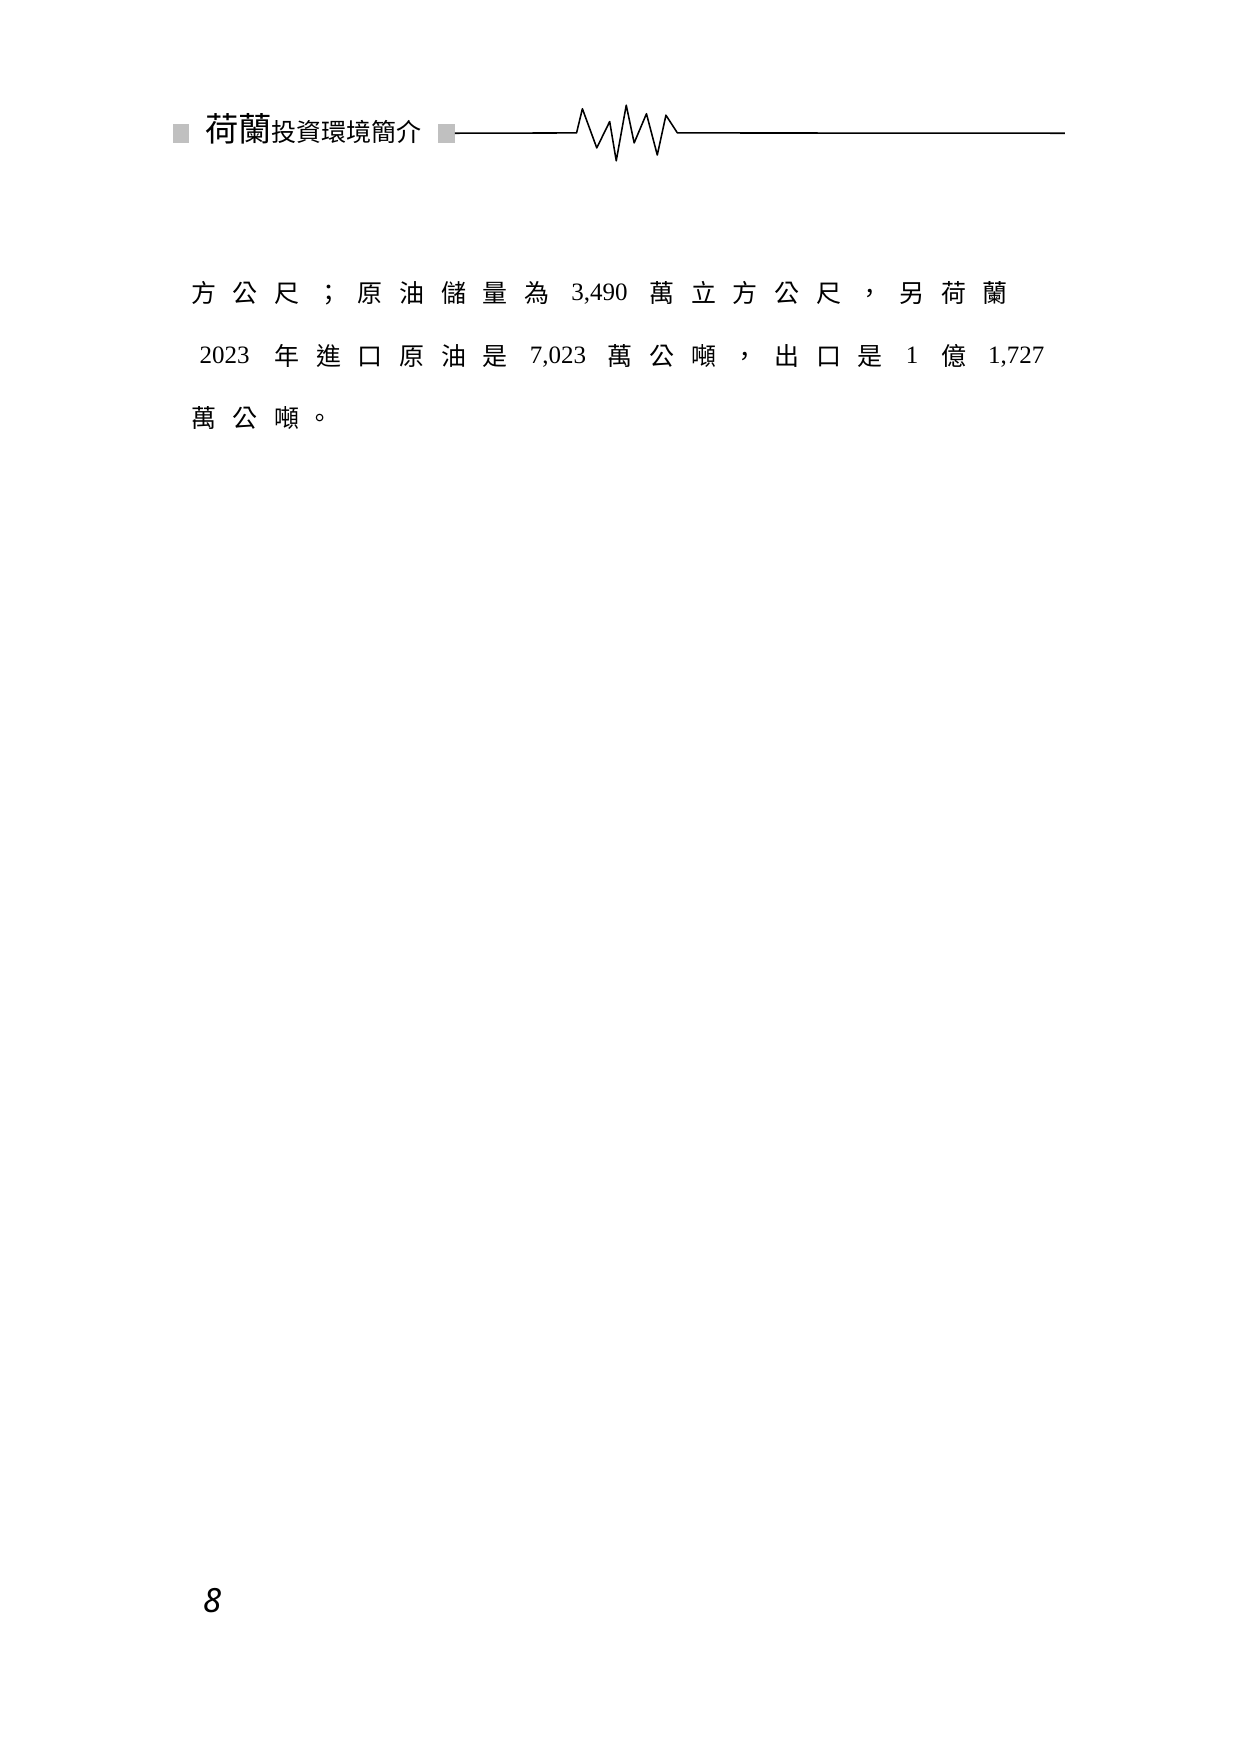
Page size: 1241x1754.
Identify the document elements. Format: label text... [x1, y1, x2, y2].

text 方公尺；原油儲量為3,490萬立方公尺，另荷蘭2023年進口原油是7,023萬公噸，出口是1億1,727萬公噸。 [183, 250, 1058, 438]
